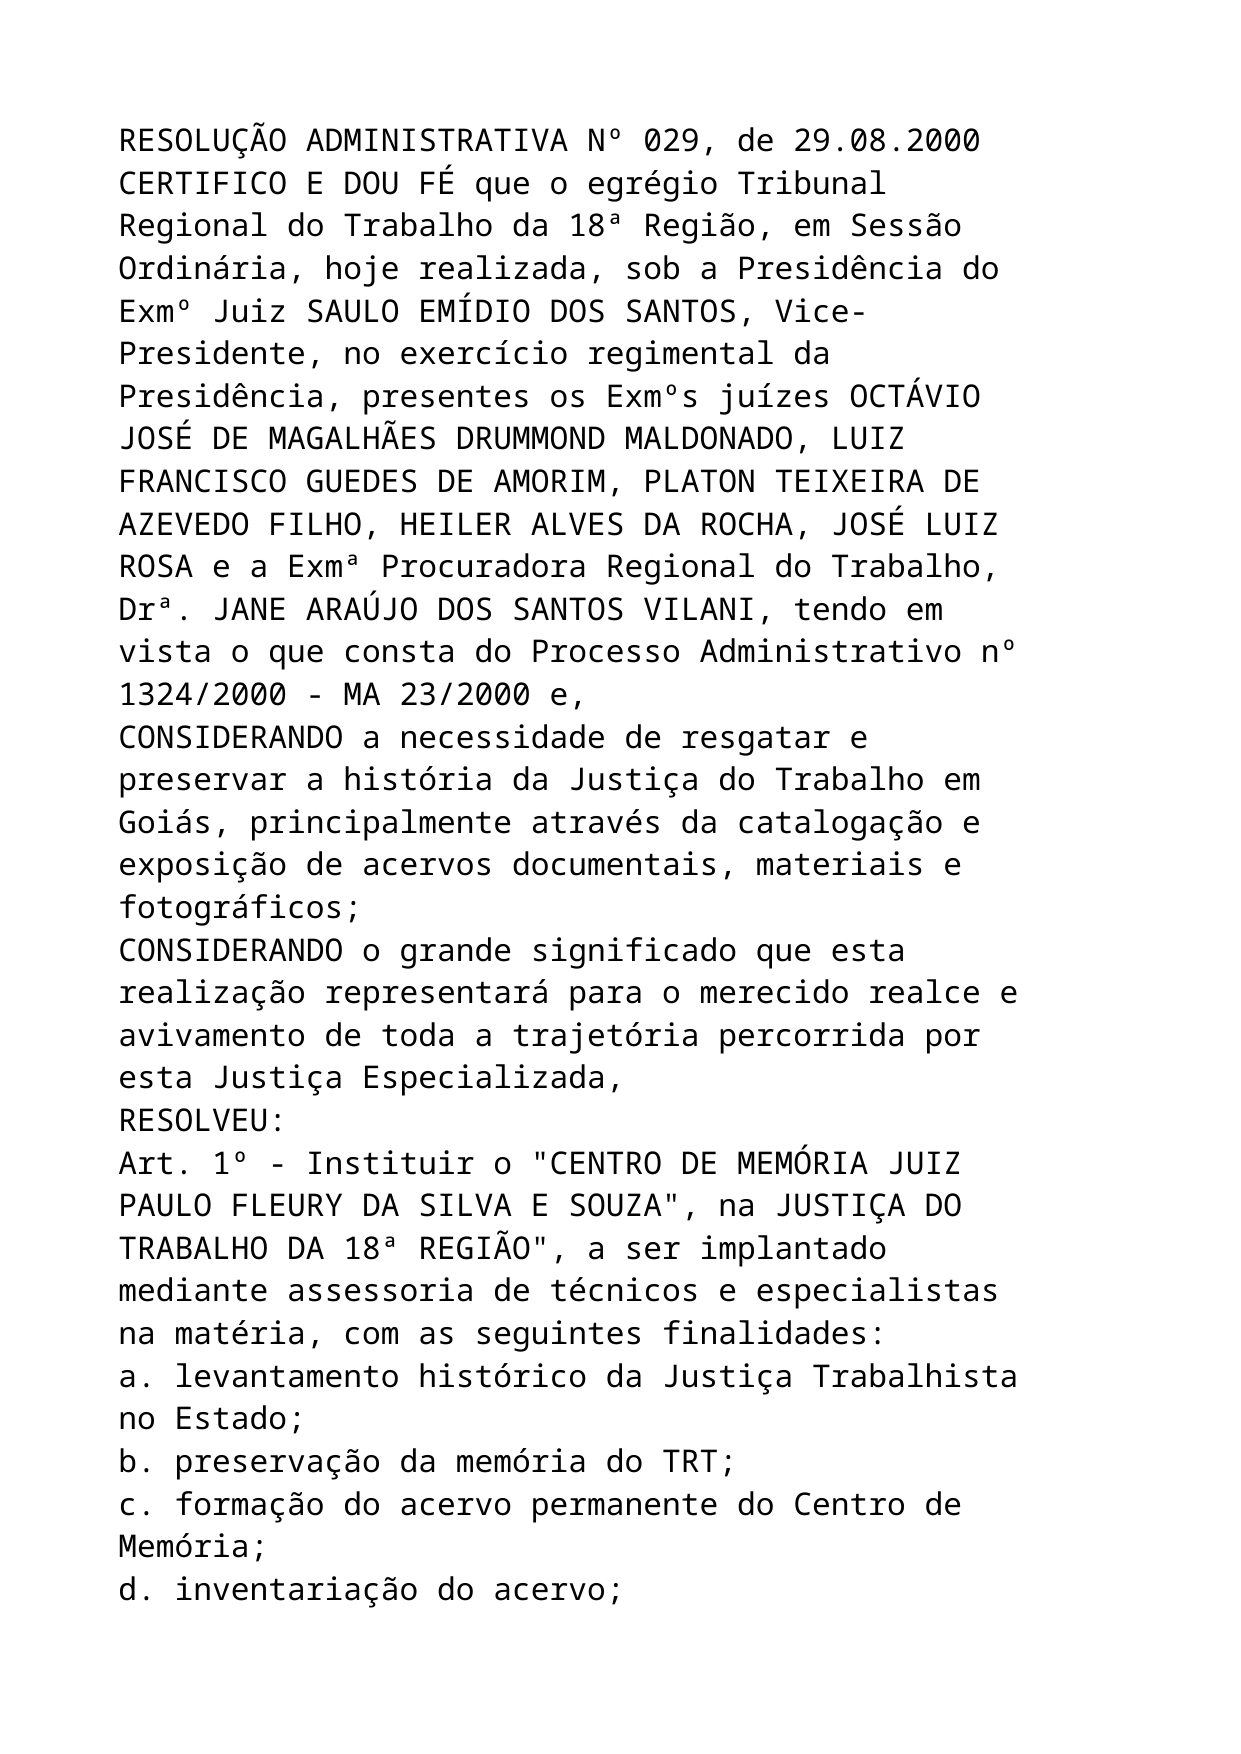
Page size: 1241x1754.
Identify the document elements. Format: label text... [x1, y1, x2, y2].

text CERTIFICO E DOU FÉ que o egrégio Tribunal Regional do Trabalho da 18ª Região, em Sessão Ordinária, hoje realizada, sob a Presidência do Exmº Juiz SAULO EMÍDIO DOS SANTOS, Vice- Presidente, no exercício regimental da Presidência, presentes os Exmºs juízes OCTÁVIO JOSÉ DE MAGALHÃES DRUMMOND MALDONADO, LUIZ FRANCISCO GUEDES DE AMORIM, PLATON TEIXEIRA DE AZEVEDO FILHO, HEILER ALVES DA ROCHA, JOSÉ LUIZ ROSA e a Exmª Procuradora Regional do Trabalho, Drª. JANE ARAÚJO DOS SANTOS VILANI, tendo em vista o que consta do Processo Administrativo nº 1324/2000 - MA 23/2000 e, CONSIDERANDO a necessidade de resgatar e preservar a história da Justiça do Trabalho em Goiás, principalmente através da catalogação e exposição de acervos documentais, materiais e fotográficos; CONSIDERANDO o grande significado que esta realização representará para o merecido realce e avivamento de toda a trajetória percorrida por esta Justiça Especializada, RESOLVEU: Art. 1º - Instituir o "CENTRO DE MEMÓRIA JUIZ PAULO FLEURY DA SILVA E SOUZA", na JUSTIÇA DO TRABALHO DA 18ª REGIÃO", a ser implantado mediante assessoria de técnicos e especialistas na matéria, com as seguintes finalidades: a. levantamento histórico da Justiça Trabalhista no Estado; b. preservação da memória do TRT; c. formação do acervo permanente do Centro de Memória; d. inventariação do acervo; [118, 161, 1122, 1609]
text RESOLUÇÃO ADMINISTRATIVA Nº 029, de 29.08.2000 [118, 118, 1122, 161]
